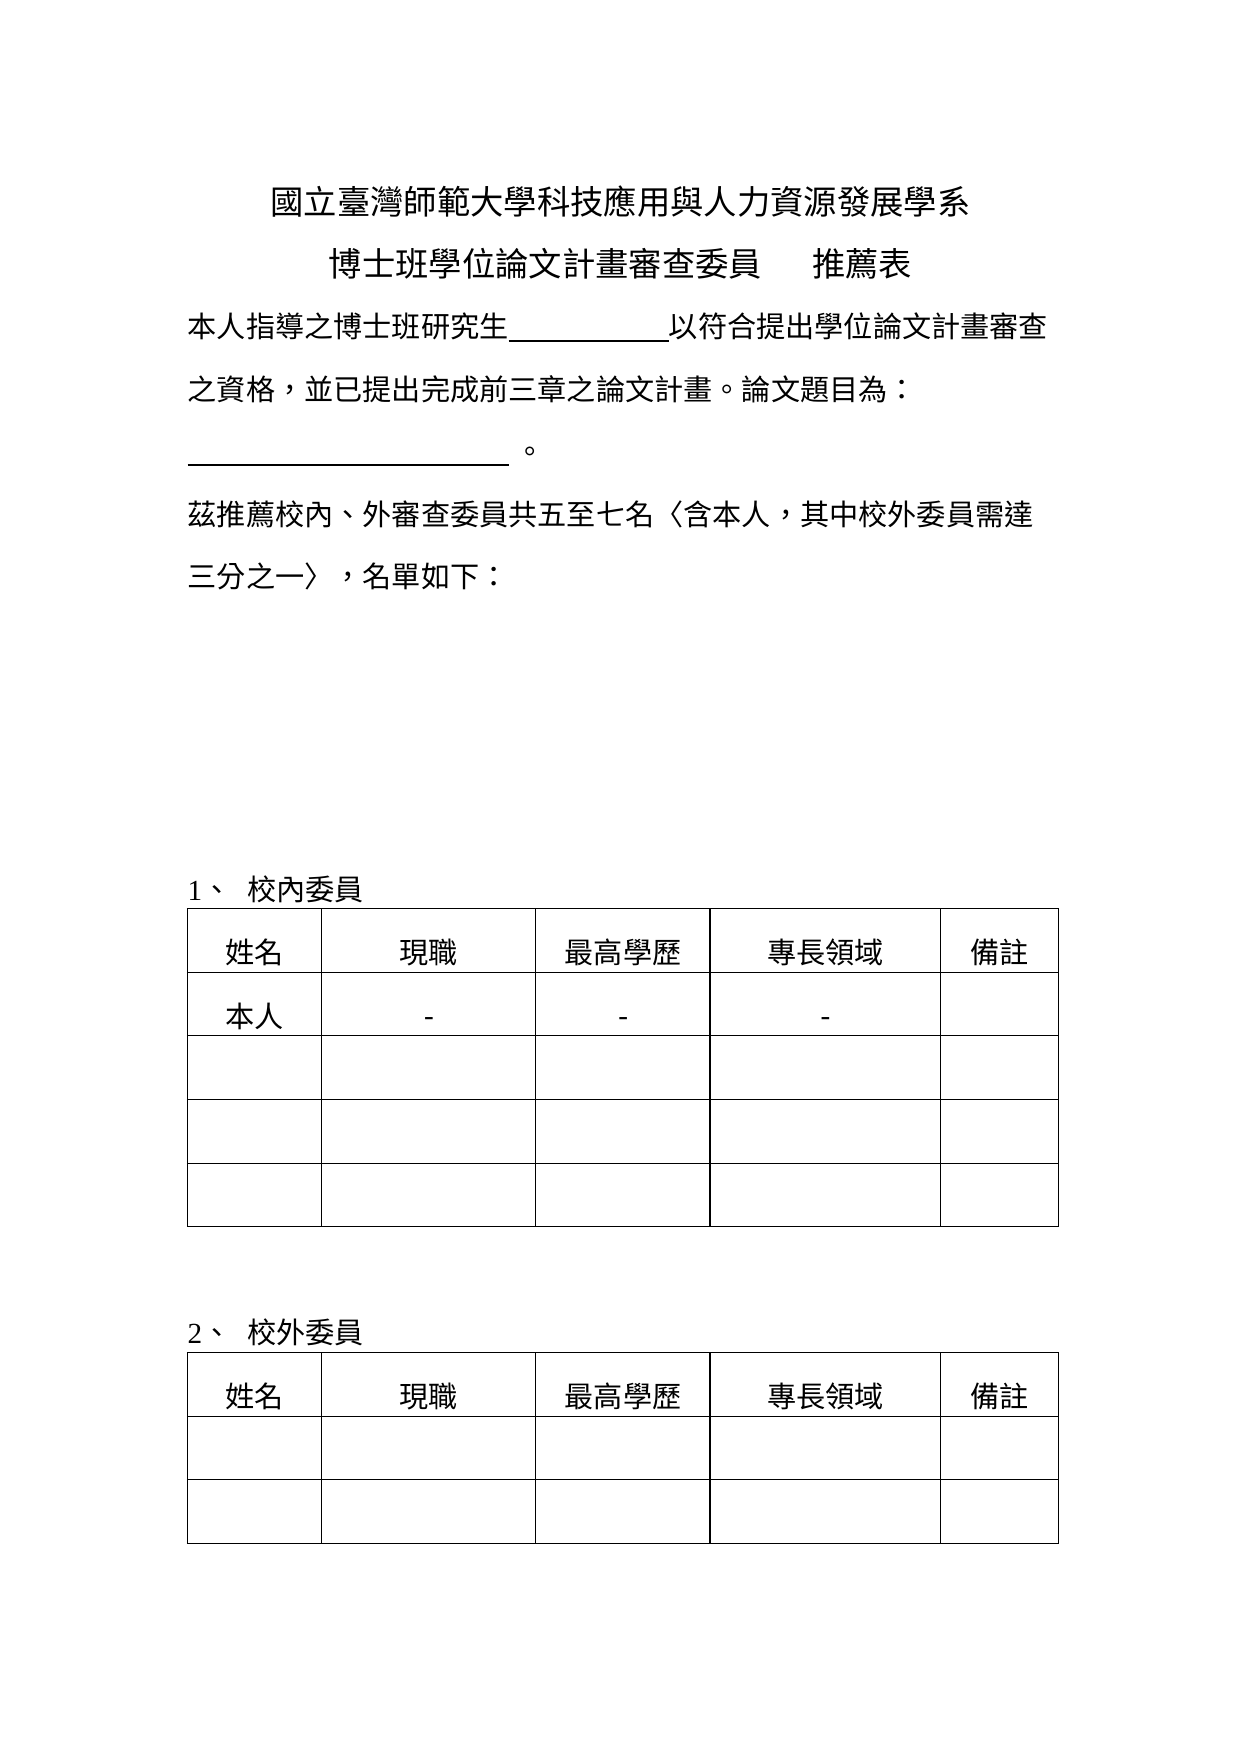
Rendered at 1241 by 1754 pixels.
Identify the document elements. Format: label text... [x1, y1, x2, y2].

table_cell 本人 [188, 973, 321, 1035]
table_cell [322, 1417, 535, 1479]
text 。 [187, 408, 1053, 471]
table_cell [536, 1417, 709, 1479]
table_header 專長領域 [711, 909, 940, 972]
table_cell [711, 1164, 940, 1226]
table_cell [188, 1100, 321, 1162]
table_cell [536, 1036, 709, 1099]
table_cell [711, 1100, 940, 1162]
list 校內委員 [187, 846, 1053, 908]
table_header 最高學歷 [536, 909, 709, 972]
text 茲推薦校內、外審查委員共五至七名〈含本人，其中校外委員需達三分之一〉，名單如下： [187, 471, 1053, 596]
table_cell [941, 1100, 1058, 1162]
table_cell [941, 1036, 1058, 1099]
table_cell [941, 1417, 1058, 1479]
table_cell [188, 1417, 321, 1479]
table_cell [322, 1100, 535, 1162]
table_cell [536, 1480, 709, 1543]
table_cell [941, 1164, 1058, 1226]
table_cell [941, 973, 1058, 1035]
table_cell - [322, 973, 535, 1035]
table_header 備註 [941, 909, 1058, 972]
table_cell [941, 1480, 1058, 1543]
table_cell - [536, 973, 709, 1035]
text 本人指導之博士班研究生 以符合提出學位論文計畫審查之資格，並已提出完成前三章之論文計畫。論文題目為： [187, 283, 1053, 408]
list 校外委員 [187, 1289, 1053, 1352]
table_header 最高學歷 [536, 1353, 709, 1416]
table_cell [536, 1164, 709, 1226]
table_header 姓名 [188, 909, 321, 972]
table_cell [188, 1036, 321, 1099]
table_cell - [711, 973, 940, 1035]
table_header 現職 [322, 909, 535, 972]
table_header 姓名 [188, 1353, 321, 1416]
table_cell [322, 1036, 535, 1099]
text 國立臺灣師範大學科技應用與人力資源發展學系 [187, 158, 1053, 221]
table_cell [536, 1100, 709, 1162]
table_cell [711, 1480, 940, 1543]
table_cell [711, 1417, 940, 1479]
table_header 現職 [322, 1353, 535, 1416]
table_cell [188, 1164, 321, 1226]
table_header 專長領域 [711, 1353, 940, 1416]
table_cell [188, 1480, 321, 1543]
table_header 備註 [941, 1353, 1058, 1416]
text 博士班學位論文計畫審查委員 推薦表 [187, 221, 1053, 283]
table_cell [711, 1036, 940, 1099]
table_cell [322, 1480, 535, 1543]
table_cell [322, 1164, 535, 1226]
